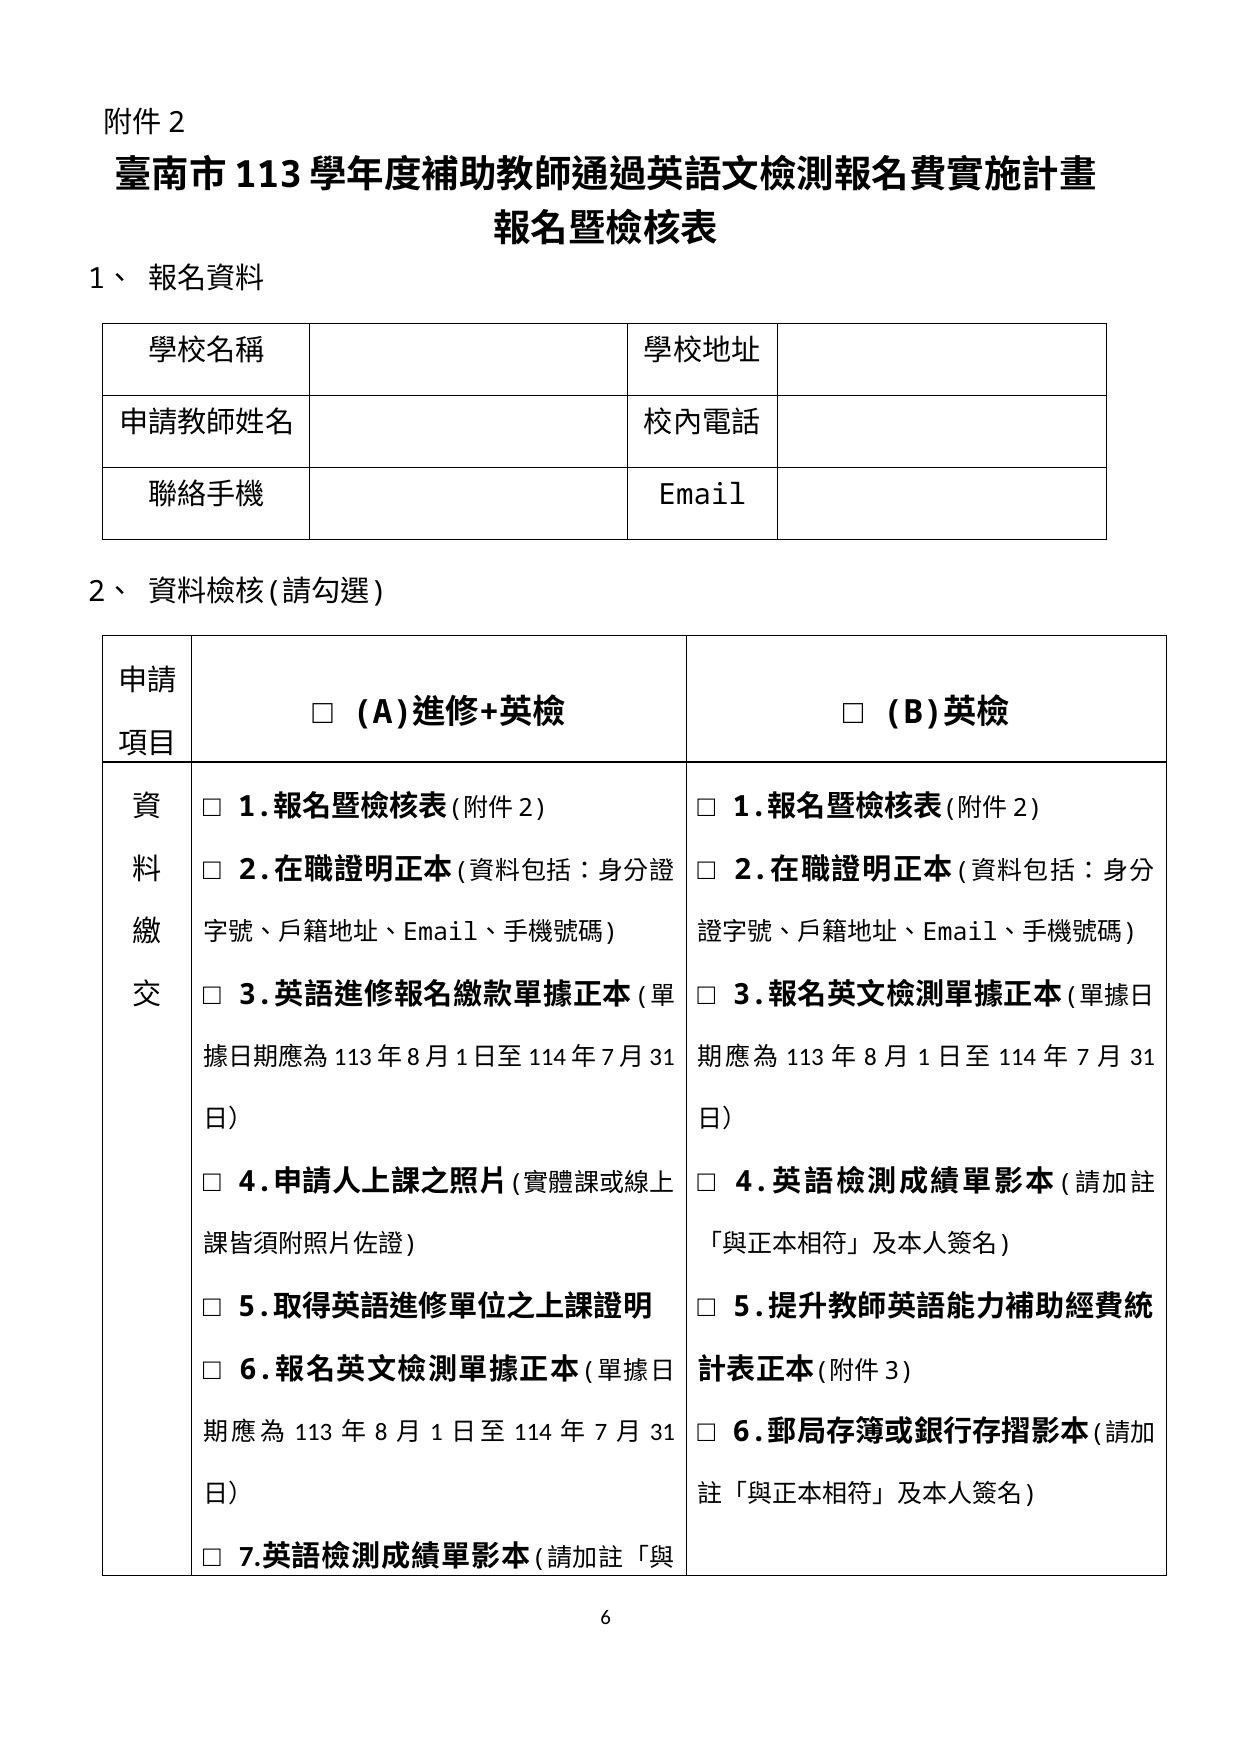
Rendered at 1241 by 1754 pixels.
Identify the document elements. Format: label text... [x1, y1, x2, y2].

table_cell Email [628, 468, 777, 538]
list 報名資料 [88, 252, 1107, 298]
list 資料檢核(請勾選) [88, 564, 1107, 610]
text 附件2 [103, 89, 1107, 144]
table_cell [310, 396, 627, 467]
table_header □ (B)英檢 [687, 636, 1166, 761]
table_header [778, 324, 1106, 395]
text 臺南市113學年度補助教師通過英語文檢測報名費實施計畫 [103, 144, 1107, 198]
table_cell 申請教師姓名 [103, 396, 309, 467]
text 報名暨檢核表 [103, 198, 1107, 252]
table_header 學校地址 [628, 324, 777, 395]
table_cell □ 1.報名暨檢核表(附件2) □ 2.在職證明正本(資料包括：身分證字號、戶籍地址、Email、手機號碼) □ 3.英語進修報名繳款單據正本(單據日期應為113年8月1日至114年7月31日） □ 4.申請人上課之照片(實體課或線上課皆須附照片佐證) □ 5.取得英語進修單位之上課證明 □ 6.報名英文檢測單據正本(單據日期應為113年8月1日至114年7月31日） □ 7.英語檢測成績單影本(請加註「與 [192, 763, 686, 1575]
table_cell [778, 396, 1106, 467]
table_header 申請項目 [103, 636, 191, 761]
table_header □ (A)進修+英檢 [192, 636, 686, 761]
table_header 學校名稱 [103, 324, 309, 395]
table_cell 資 料 繳 交 [103, 763, 191, 1575]
table_cell □ 1.報名暨檢核表(附件2) □ 2.在職證明正本(資料包括：身分證字號、戶籍地址、Email、手機號碼) □ 3.報名英文檢測單據正本(單據日期應為113年8月1日至114年7月31日） □ 4.英語檢測成績單影本(請加註「與正本相符」及本人簽名) □ 5.提升教師英語能力補助經費統計表正本(附件3) □ 6.郵局存簿或銀行存摺影本(請加註「與正本相符」及本人簽名) [687, 763, 1166, 1575]
table_header [310, 324, 627, 395]
table_cell 校內電話 [628, 396, 777, 467]
table_cell [778, 468, 1106, 538]
table_cell [310, 468, 627, 538]
table_cell 聯絡手機 [103, 468, 309, 538]
